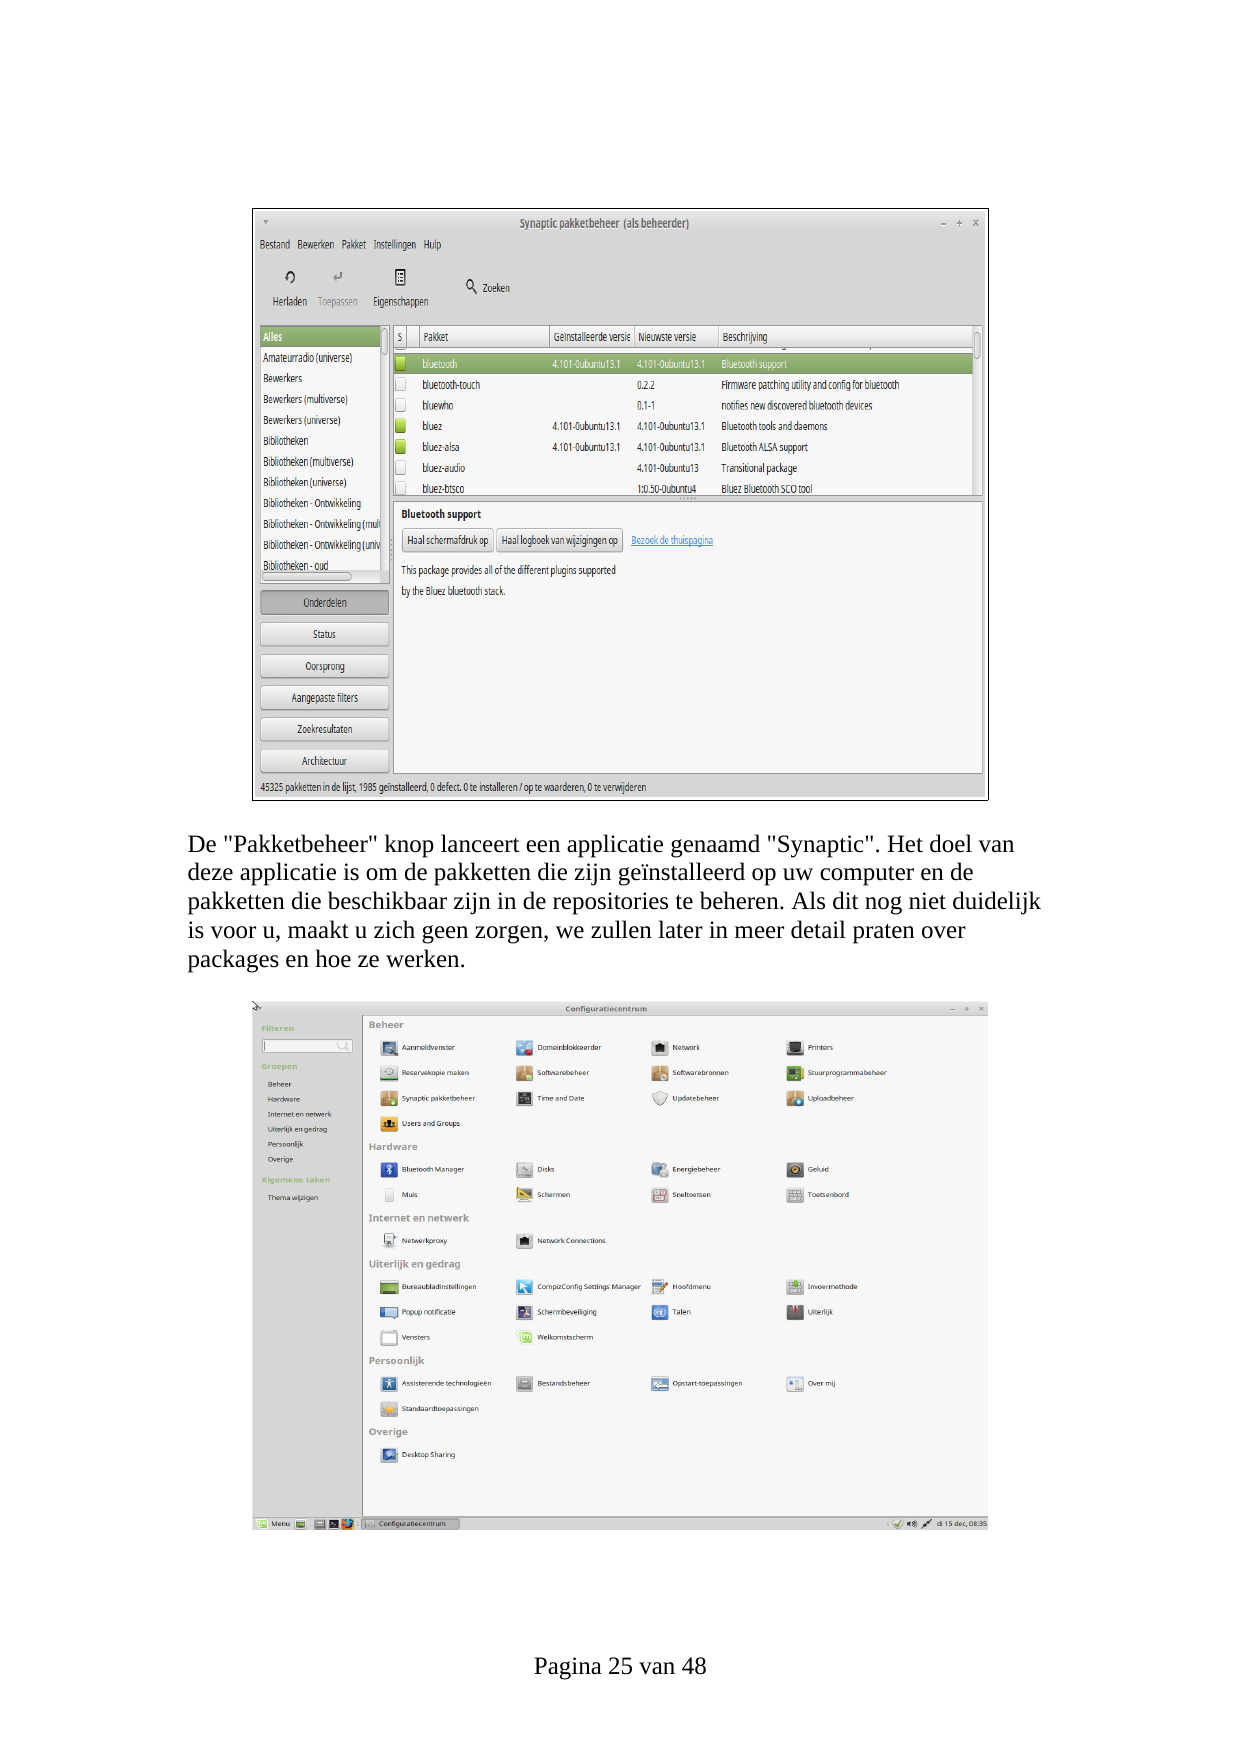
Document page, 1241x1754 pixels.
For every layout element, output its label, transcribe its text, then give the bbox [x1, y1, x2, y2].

picture [255, 211, 986, 797]
text De "Pakketbeheer" knop lanceert een applicatie genaamd "Synaptic". Het doel van deze applicatie is om de pakketten die zijn geïnstalleerd op uw computer en de pakketten die beschikbaar zijn in de repositories te beheren. Als dit nog niet duidelijk is voor u, maakt u zich geen zorgen, we zullen later in meer detail praten over packages en hoe ze werken. [187, 829, 1053, 972]
picture [252, 1001, 988, 1530]
